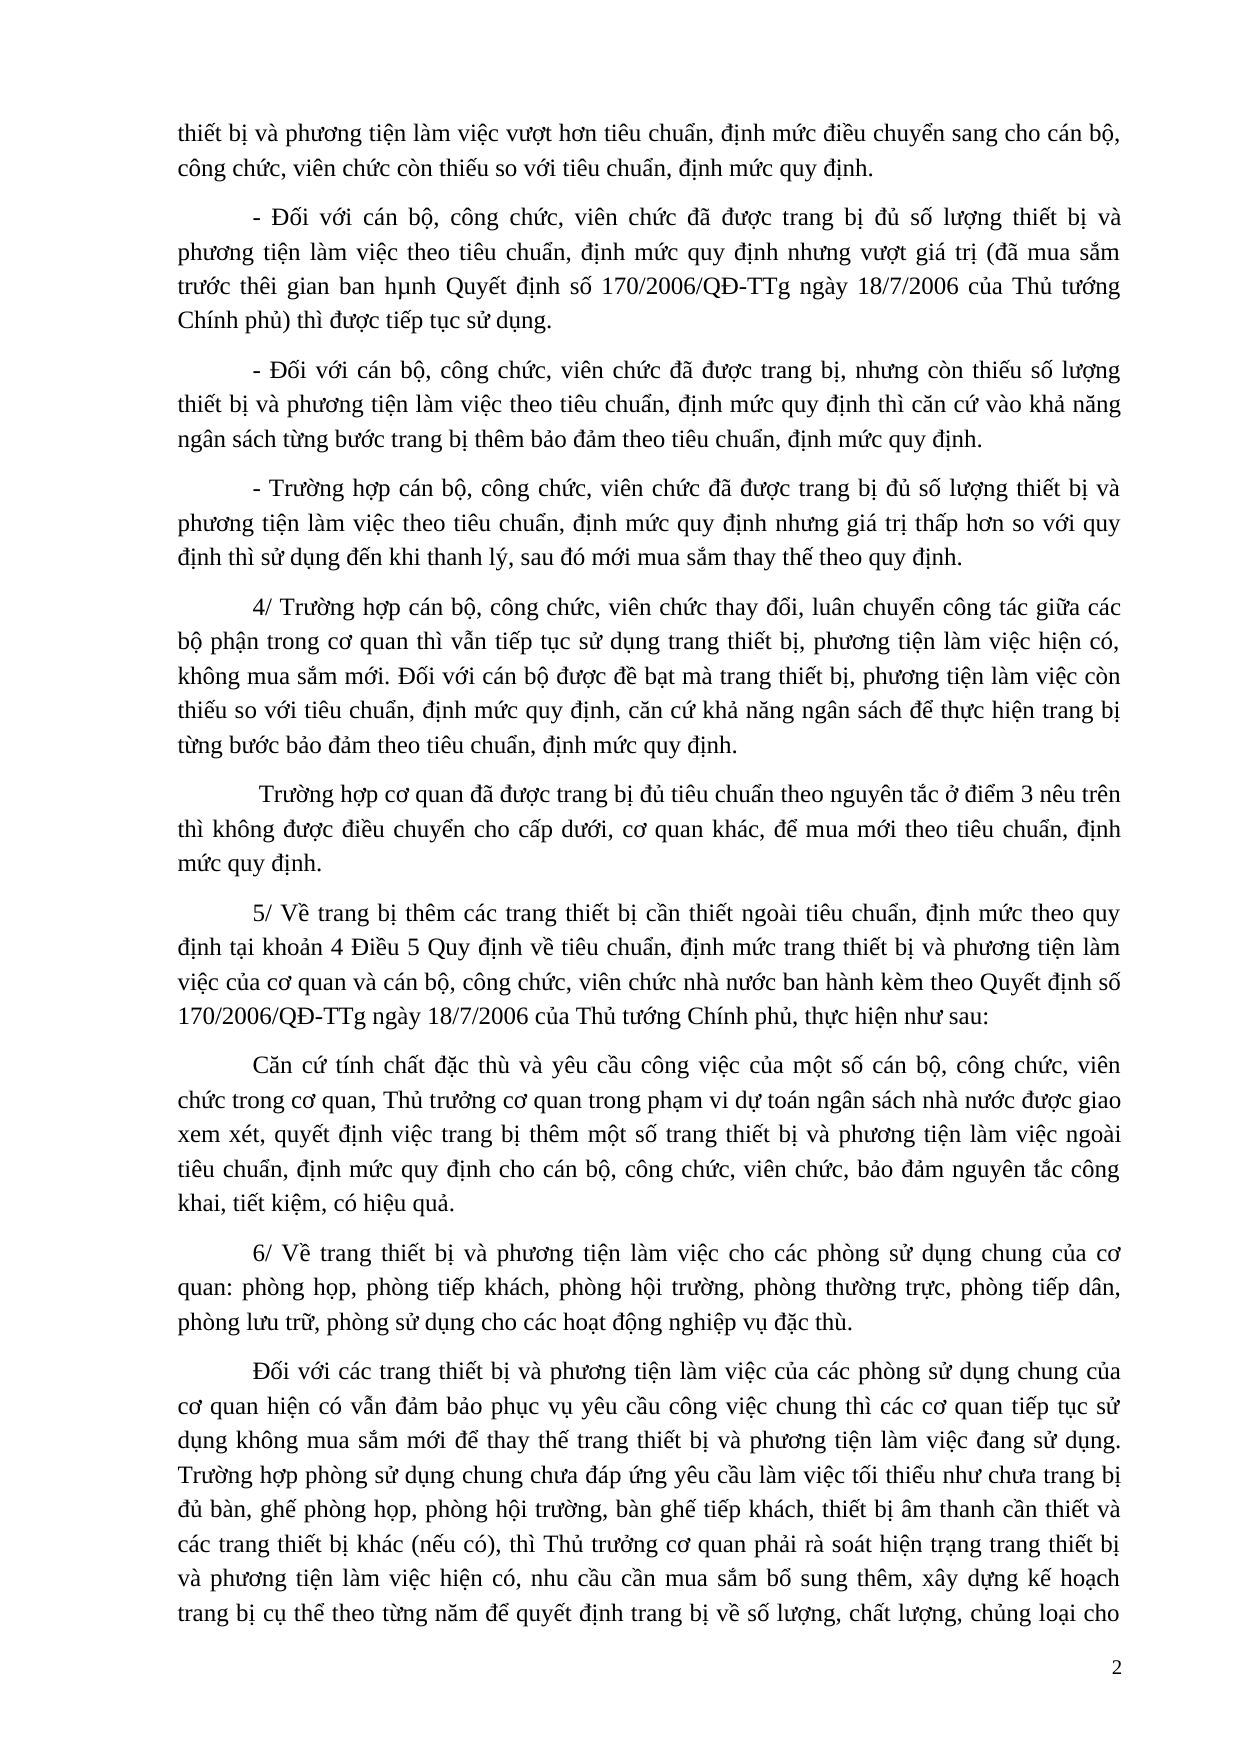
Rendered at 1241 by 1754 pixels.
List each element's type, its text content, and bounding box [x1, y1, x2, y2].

text Đối với các trang thiết bị và phương tiện làm việc của các phòng sử dụng chung của cơ quan hiện có vẫn đảm bảo phục vụ yêu cầu công việc chung thì các cơ quan tiếp tục sử dụng không mua sắm mới để thay thế trang thiết bị và phương tiện làm việc đang sử dụng. Trường hợp phòng sử dụng chung chưa đáp ứng yêu cầu làm việc tối thiểu như chưa trang bị đủ bàn, ghế phòng họp, phòng hội trường, bàn ghế tiếp khách, thiết bị âm thanh cần thiết và các trang thiết bị khác (nếu có), thì Thủ trưởng cơ quan phải rà soát hiện trạng trang thiết bị và phương tiện làm việc hiện có, nhu cầu cần mua sắm bổ sung thêm, xây dựng kế hoạch trang bị cụ thể theo từng năm để quyết định trang bị về số lượng, chất lượng, chủng loại cho [177, 1356, 1122, 1627]
text 5/ Về trang bị thêm các trang thiết bị cần thiết ngoài tiêu chuẩn, định mức theo quy định tại khoản 4 Điều 5 Quy định về tiêu chuẩn, định mức trang thiết bị và phương tiện làm việc của cơ quan và cán bộ, công chức, viên chức nhà nước ban hành kèm theo Quyết định số 170/2006/QĐ-TTg ngày 18/7/2006 của Thủ tướng Chính phủ, thực hiện như sau: [177, 898, 1122, 1030]
text Trường hợp cơ quan đã được trang bị đủ tiêu chuẩn theo nguyên tắc ở điểm 3 nêu trên thì không được điều chuyển cho cấp dưới, cơ quan khác, để mua mới theo tiêu chuẩn, định mức quy định. [177, 779, 1122, 877]
text thiết bị và phương tiện làm việc vượt hơn tiêu chuẩn, định mức điều chuyển sang cho cán bộ, công chức, viên chức còn thiếu so với tiêu chuẩn, định mức quy định. [177, 118, 1122, 181]
text 6/ Về trang thiết bị và phương tiện làm việc cho các phòng sử dụng chung của cơ quan: phòng họp, phòng tiếp khách, phòng hội trường, phòng thường trực, phòng tiếp dân, phòng lưu trữ, phòng sử dụng cho các hoạt động nghiệp vụ đặc thù. [177, 1238, 1122, 1336]
text Căn cứ tính chất đặc thù và yêu cầu công việc của một số cán bộ, công chức, viên chức trong cơ quan, Thủ trưởng cơ quan trong phạm vi dự toán ngân sách nhà nước được giao xem xét, quyết định việc trang bị thêm một số trang thiết bị và phương tiện làm việc ngoài tiêu chuẩn, định mức quy định cho cán bộ, công chức, viên chức, bảo đảm nguyên tắc công khai, tiết kiệm, có hiệu quả. [177, 1051, 1122, 1217]
text - Đối với cán bộ, công chức, viên chức đã được trang bị, nhưng còn thiếu số lượng thiết bị và phương tiện làm việc theo tiêu chuẩn, định mức quy định thì căn cứ vào khả năng ngân sách từng bước trang bị thêm bảo đảm theo tiêu chuẩn, định mức quy định. [177, 355, 1122, 453]
text 4/ Trường hợp cán bộ, công chức, viên chức thay đổi, luân chuyển công tác giữa các bộ phận trong cơ quan thì vẫn tiếp tục sử dụng trang thiết bị, phương tiện làm việc hiện có, không mua sắm mới. Đối với cán bộ được đề bạt mà trang thiết bị, phương tiện làm việc còn thiếu so với tiêu chuẩn, định mức quy định, căn cứ khả năng ngân sách để thực hiện trang bị từng bước bảo đảm theo tiêu chuẩn, định mức quy định. [177, 592, 1122, 758]
text - Trường hợp cán bộ, công chức, viên chức đã được trang bị đủ số lượng thiết bị và phương tiện làm việc theo tiêu chuẩn, định mức quy định nhưng giá trị thấp hơn so với quy định thì sử dụng đến khi thanh lý, sau đó mới mua sắm thay thế theo quy định. [177, 473, 1122, 571]
text - Đối với cán bộ, công chức, viên chức đã được trang bị đủ số lượng thiết bị và phương tiện làm việc theo tiêu chuẩn, định mức quy định nhưng vượt giá trị (đã mua sắm trước thêi gian ban hµnh Quyết định số 170/2006/QĐ-TTg ngày 18/7/2006 của Thủ tướng Chính phủ) thì được tiếp tục sử dụng. [177, 202, 1122, 334]
